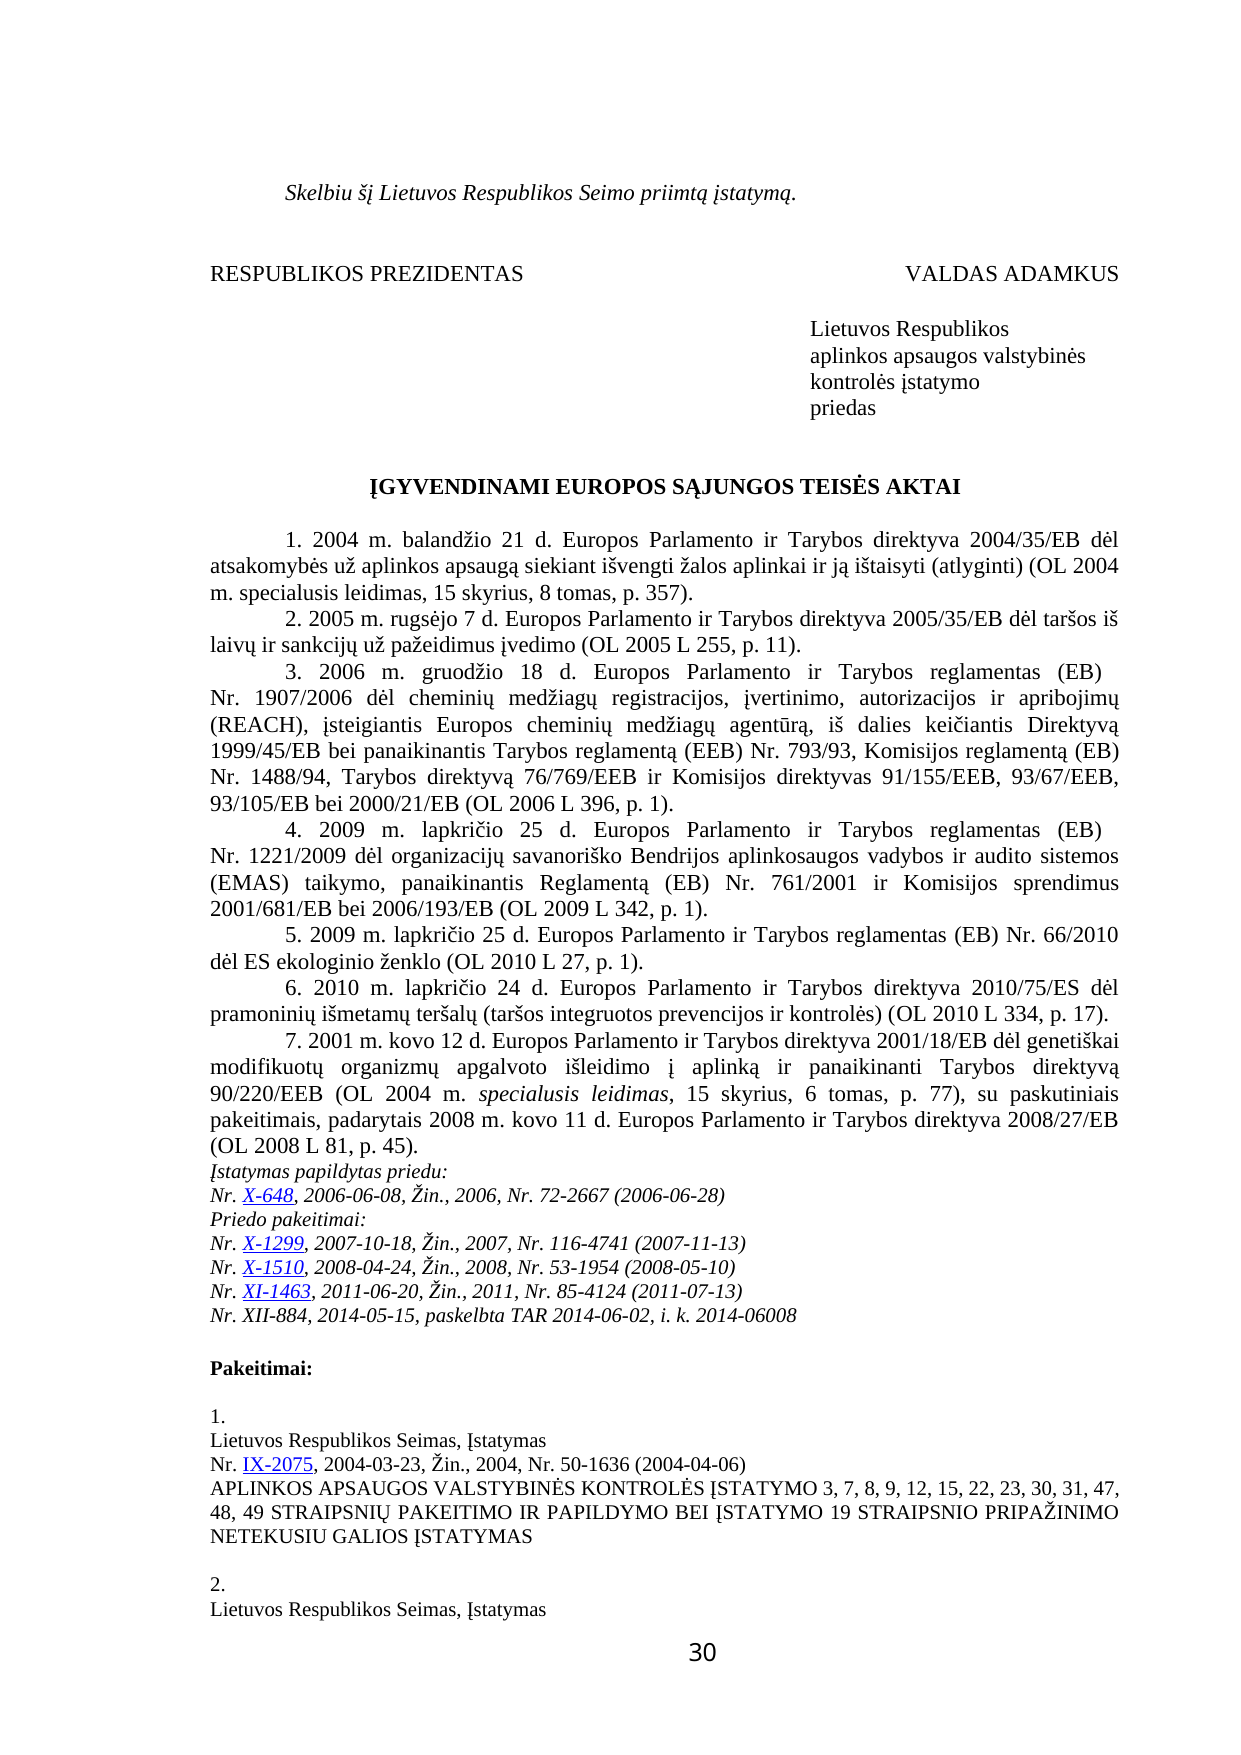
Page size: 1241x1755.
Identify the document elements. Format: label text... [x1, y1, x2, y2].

text 2. 2005 m. rugsėjo 7 d. Europos Parlamento ir Tarybos direktyva 2005/35/EB dėl taršos iš laivų ir sankcijų už pažeidimus įvedimo (OL 2005 L 255, p. 11). [210, 605, 1120, 658]
text aplinkos apsaugos valstybinės [210, 342, 1120, 368]
text 3. 2006 m. gruodžio 18 d. Europos Parlamento ir Tarybos reglamentas (EB) Nr. 1907/2006 dėl cheminių medžiagų registracijos, įvertinimo, autorizacijos ir apribojimų (REACH), įsteigiantis Europos cheminių medžiagų agentūrą, iš dalies keičiantis Direktyvą 1999/45/EB bei panaikinantis Tarybos reglamentą (EEB) Nr. 793/93, Komisijos reglamentą (EB) Nr. 1488/94, Tarybos direktyvą 76/769/EEB ir Komisijos direktyvas 91/155/EEB, 93/67/EEB, 93/105/EB bei 2000/21/EB (OL 2006 L 396, p. 1). [210, 658, 1120, 816]
text Lietuvos Respublikos Seimas, Įstatymas [210, 1428, 1120, 1452]
text Priedo pakeitimai: [210, 1207, 1120, 1231]
text 2. [210, 1572, 1120, 1596]
text Nr. IX-2075, 2004-03-23, Žin., 2004, Nr. 50-1636 (2004-04-06) [210, 1452, 1120, 1476]
text Lietuvos Respublikos [735, 315, 1120, 342]
text priedas [210, 394, 1120, 421]
text 7. 2001 m. kovo 12 d. Europos Parlamento ir Tarybos direktyva 2001/18/EB dėl genetiškai modifikuotų organizmų apgalvoto išleidimo į aplinką ir panaikinanti Tarybos direktyvą 90/220/EEB (OL 2004 m. specialusis leidimas, 15 skyrius, 6 tomas, p. 77), su paskutiniais pakeitimais, padarytais 2008 m. kovo 11 d. Europos Parlamento ir Tarybos direktyva 2008/27/EB (OL 2008 L 81, p. 45). [210, 1027, 1120, 1159]
text kontrolės įstatymo [210, 368, 1120, 394]
text RESPUBLIKOS PREZIDENTAS VALDAS ADAMKUS [210, 260, 1120, 287]
text ĮGYVENDINAMI EUROPOS SĄJUNGOS TEISĖS AKTAI [210, 473, 1120, 500]
text APLINKOS APSAUGOS VALSTYBINĖS KONTROLĖS ĮSTATYMO 3, 7, 8, 9, 12, 15, 22, 23, 30, 31, 47, 48, 49 STRAIPSNIŲ PAKEITIMO IR PAPILDYMO BEI ĮSTATYMO 19 STRAIPSNIO PRIPAŽINIMO NETEKUSIU GALIOS ĮSTATYMAS [210, 1476, 1120, 1548]
text 6. 2010 m. lapkričio 24 d. Europos Parlamento ir Tarybos direktyva 2010/75/ES dėl pramoninių išmetamų teršalų (taršos integruotos prevencijos ir kontrolės) (OL 2010 L 334, p. 17). [210, 974, 1120, 1027]
text 5. 2009 m. lapkričio 25 d. Europos Parlamento ir Tarybos reglamentas (EB) Nr. 66/2010 dėl ES ekologinio ženklo (OL 2010 L 27, p. 1). [210, 921, 1120, 974]
text 1. 2004 m. balandžio 21 d. Europos Parlamento ir Tarybos direktyva 2004/35/EB dėl atsakomybės už aplinkos apsaugą siekiant išvengti žalos aplinkai ir ją ištaisyti (atlyginti) (OL 2004 m. specialusis leidimas, 15 skyrius, 8 tomas, p. 357). [210, 526, 1120, 605]
text 1. [210, 1404, 1120, 1428]
text Skelbiu šį Lietuvos Respublikos Seimo priimtą įstatymą. [210, 179, 1120, 205]
text Nr. X-1510, 2008-04-24, Žin., 2008, Nr. 53-1954 (2008-05-10) [210, 1255, 1120, 1279]
text 4. 2009 m. lapkričio 25 d. Europos Parlamento ir Tarybos reglamentas (EB) Nr. 1221/2009 dėl organizacijų savanoriško Bendrijos aplinkosaugos vadybos ir audito sistemos (EMAS) taikymo, panaikinantis Reglamentą (EB) Nr. 761/2001 ir Komisijos sprendimus 2001/681/EB bei 2006/193/EB (OL 2009 L 342, p. 1). [210, 816, 1120, 921]
text Pakeitimai: [210, 1356, 1120, 1380]
text Nr. XI-1463, 2011-06-20, Žin., 2011, Nr. 85-4124 (2011-07-13) [210, 1279, 1120, 1303]
text Lietuvos Respublikos Seimas, Įstatymas [210, 1596, 1120, 1621]
text Nr. X-1299, 2007-10-18, Žin., 2007, Nr. 116-4741 (2007-11-13) [210, 1231, 1120, 1255]
text Įstatymas papildytas priedu: [210, 1159, 1120, 1183]
text Nr. XII-884, 2014-05-15, paskelbta TAR 2014-06-02, i. k. 2014-06008 [210, 1303, 1120, 1327]
text Nr. X-648, 2006-06-08, Žin., 2006, Nr. 72-2667 (2006-06-28) [210, 1183, 1120, 1207]
